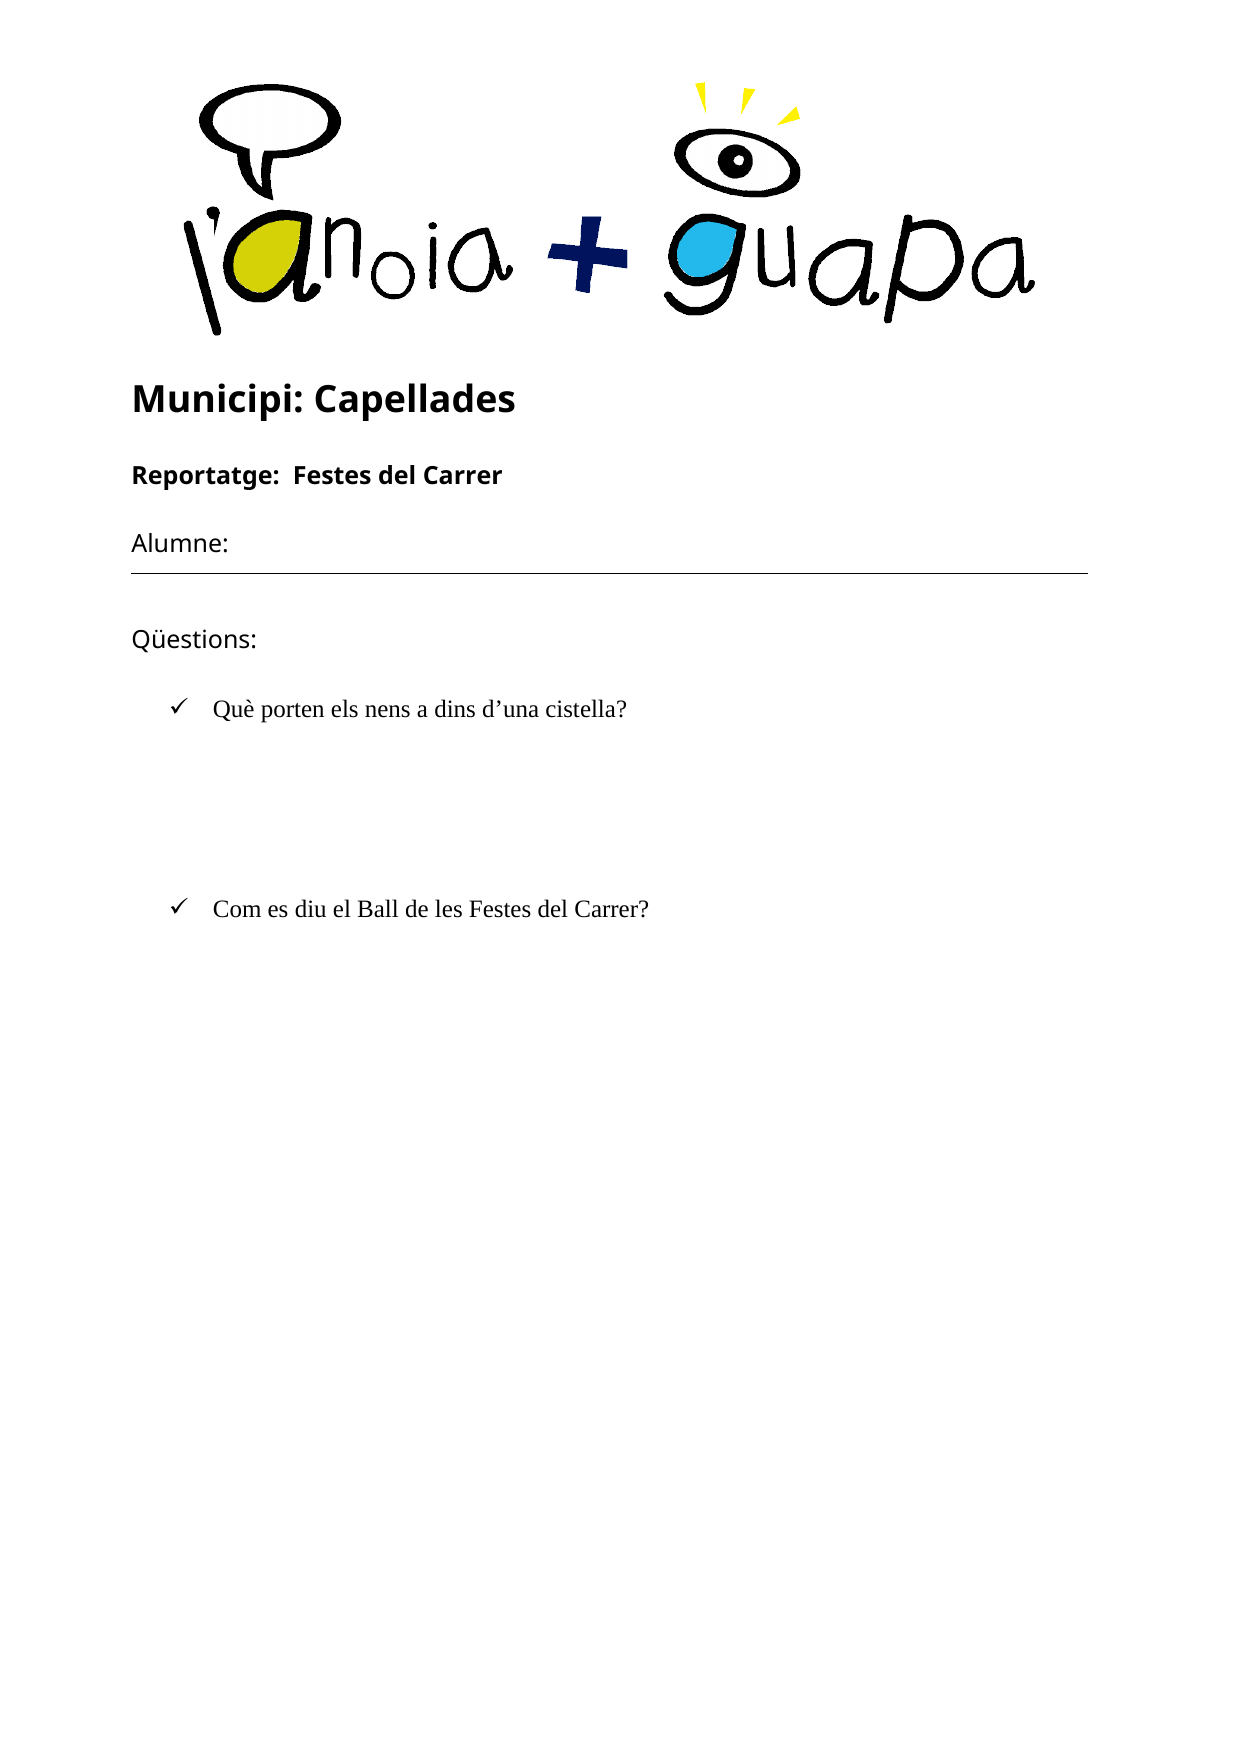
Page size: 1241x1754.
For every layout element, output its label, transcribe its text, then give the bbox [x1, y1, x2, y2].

picture [183, 82, 1035, 336]
list Què porten els nens a dins d’una cistella? [169, 690, 1087, 724]
text Municipi: Capellades [131, 372, 1087, 423]
list Com es diu el Ball de les Festes del Carrer? [169, 891, 1087, 925]
text Alumne: [131, 526, 1087, 560]
text Qüestions: [131, 622, 1087, 656]
text Reportatge: Festes del Carrer [131, 457, 1087, 492]
